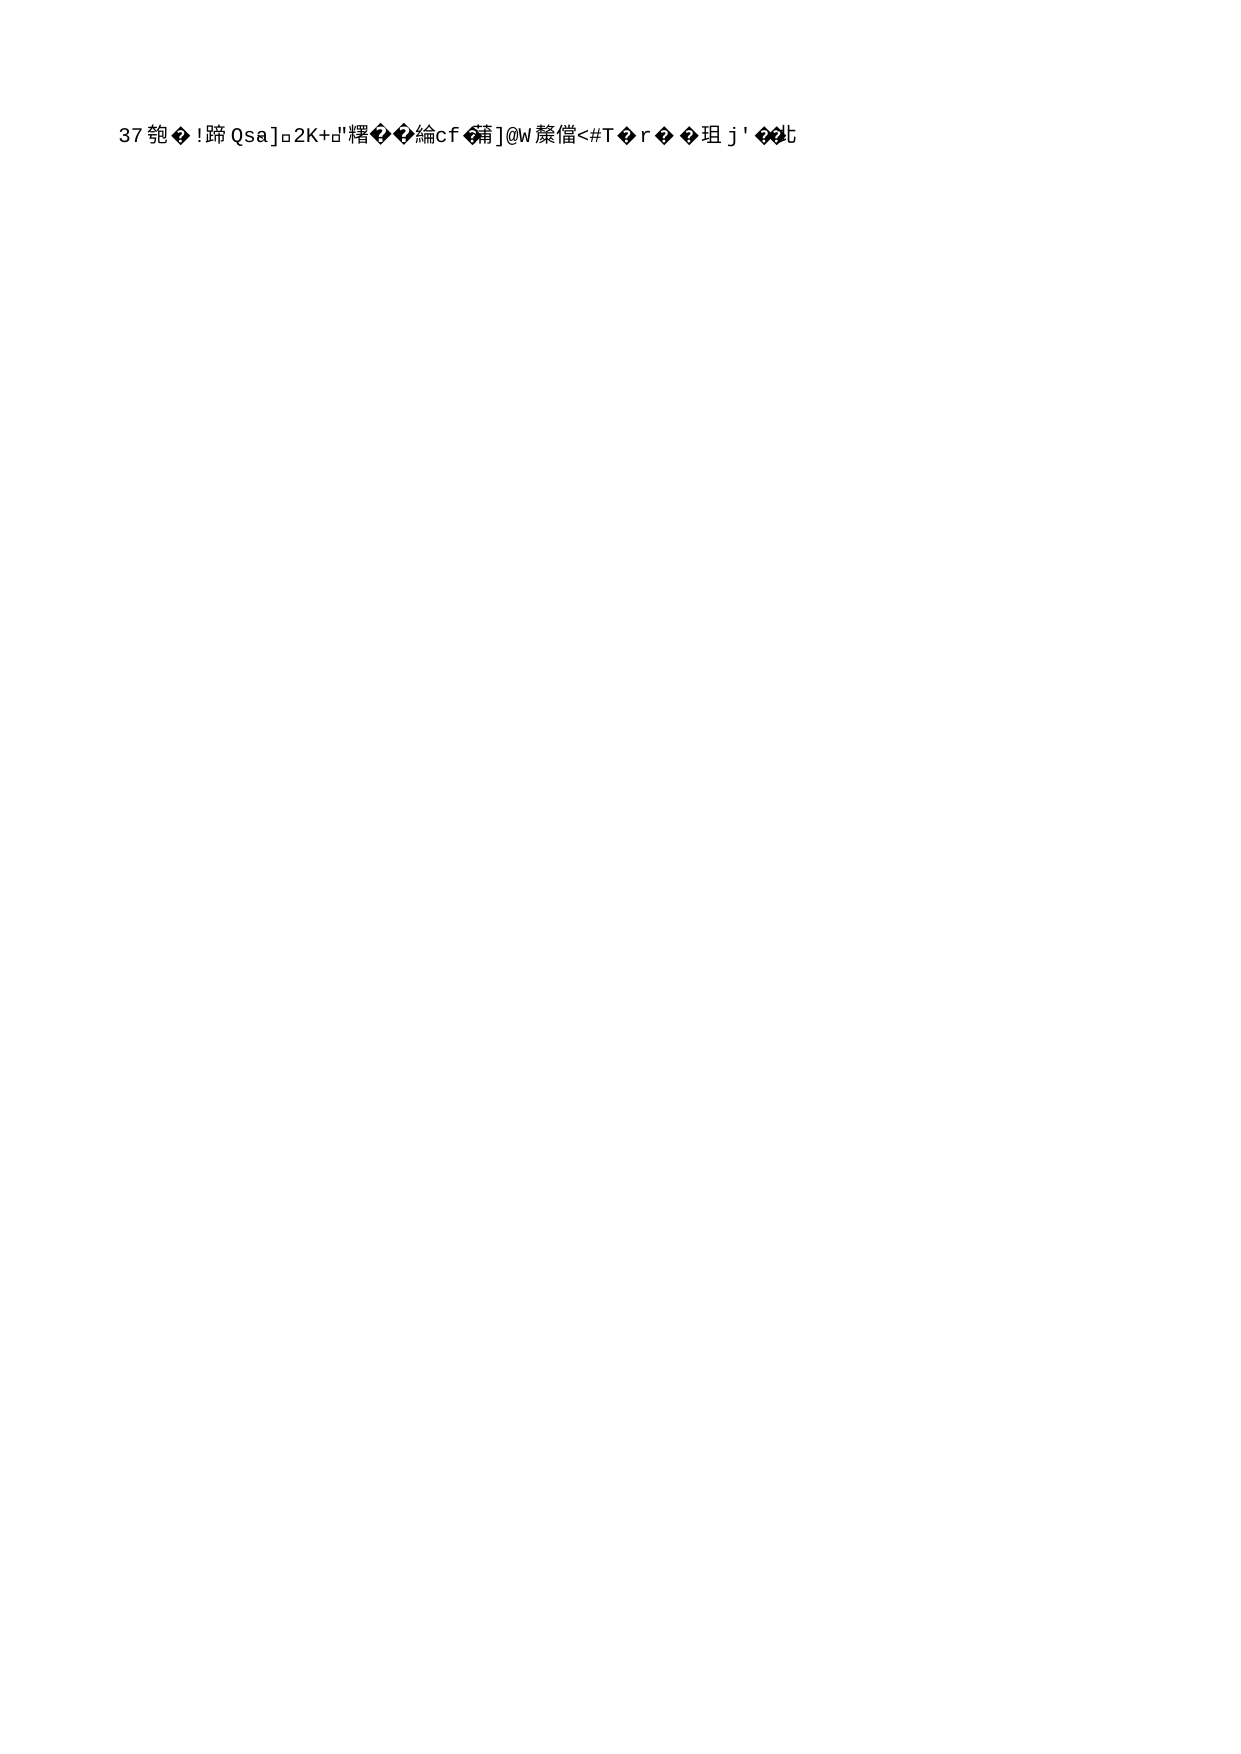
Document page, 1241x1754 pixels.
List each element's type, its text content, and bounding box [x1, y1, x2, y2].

text 37匏�!蹄Qsa]2K+"糬��綸cf�蒲]@W斄儅<#T�r��珇j'��北 [118, 118, 1122, 148]
